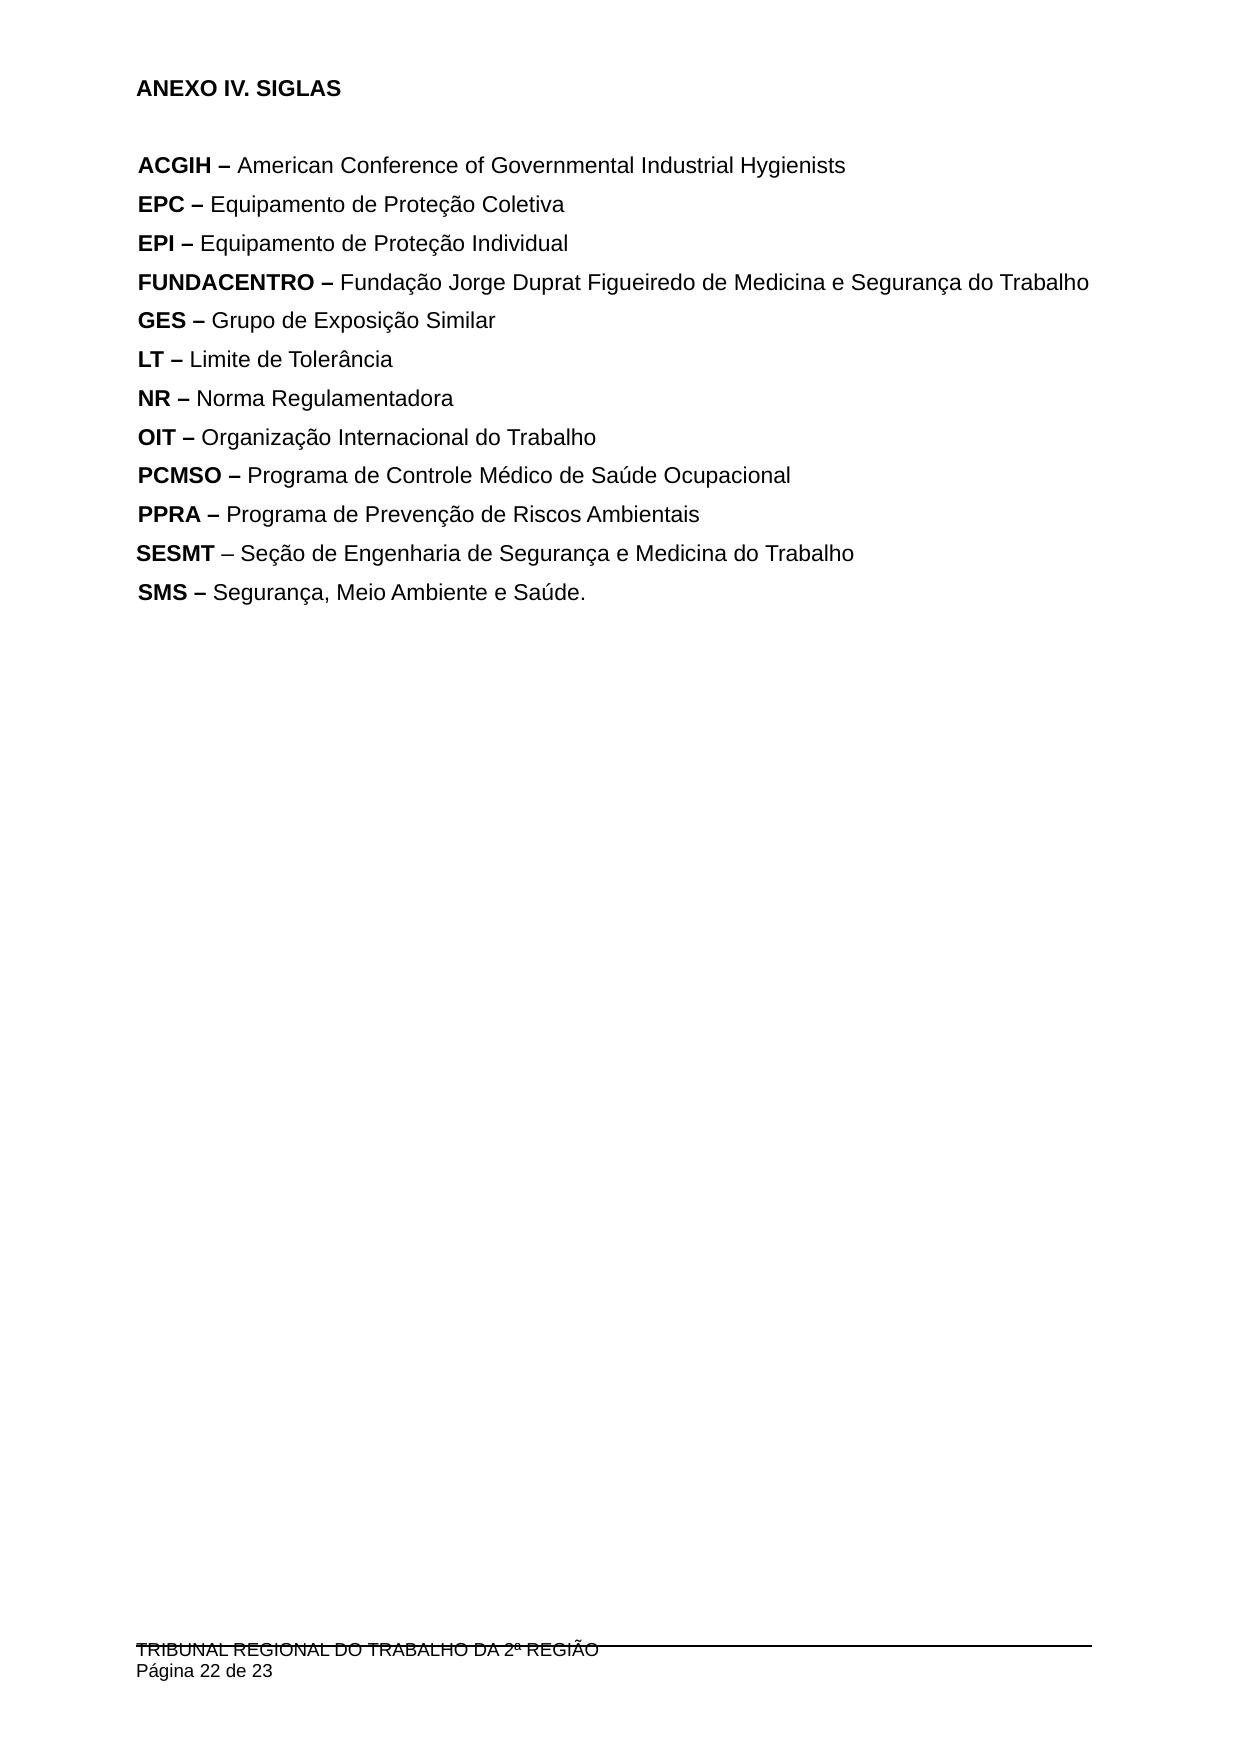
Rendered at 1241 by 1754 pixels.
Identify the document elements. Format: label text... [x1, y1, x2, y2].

text GES – Grupo de Exposição Similar [138, 307, 1104, 334]
text PCMSO – Programa de Controle Médico de Saúde Ocupacional [138, 462, 1104, 489]
text ACGIH – American Conference of Governmental Industrial Hygienists [138, 152, 1104, 179]
text SMS – Segurança, Meio Ambiente e Saúde. [138, 579, 1104, 605]
text SESMT – Seção de Engenharia de Segurança e Medicina do Trabalho [136, 540, 1104, 566]
text NR – Norma Regulamentadora [138, 385, 1104, 411]
text OIT – Organização Internacional do Trabalho [138, 424, 1104, 450]
text EPI – Equipamento de Proteção Individual [138, 230, 1104, 256]
text EPC – Equipamento de Proteção Coletiva [138, 191, 1104, 218]
text FUNDACENTRO – Fundação Jorge Duprat Figueiredo de Medicina e Segurança do Trabalho [138, 269, 1104, 295]
text ANEXO IV. SIGLAS [136, 75, 1104, 101]
text PPRA – Programa de Prevenção de Riscos Ambientais [138, 501, 1104, 528]
text LT – Limite de Tolerância [138, 346, 1104, 373]
